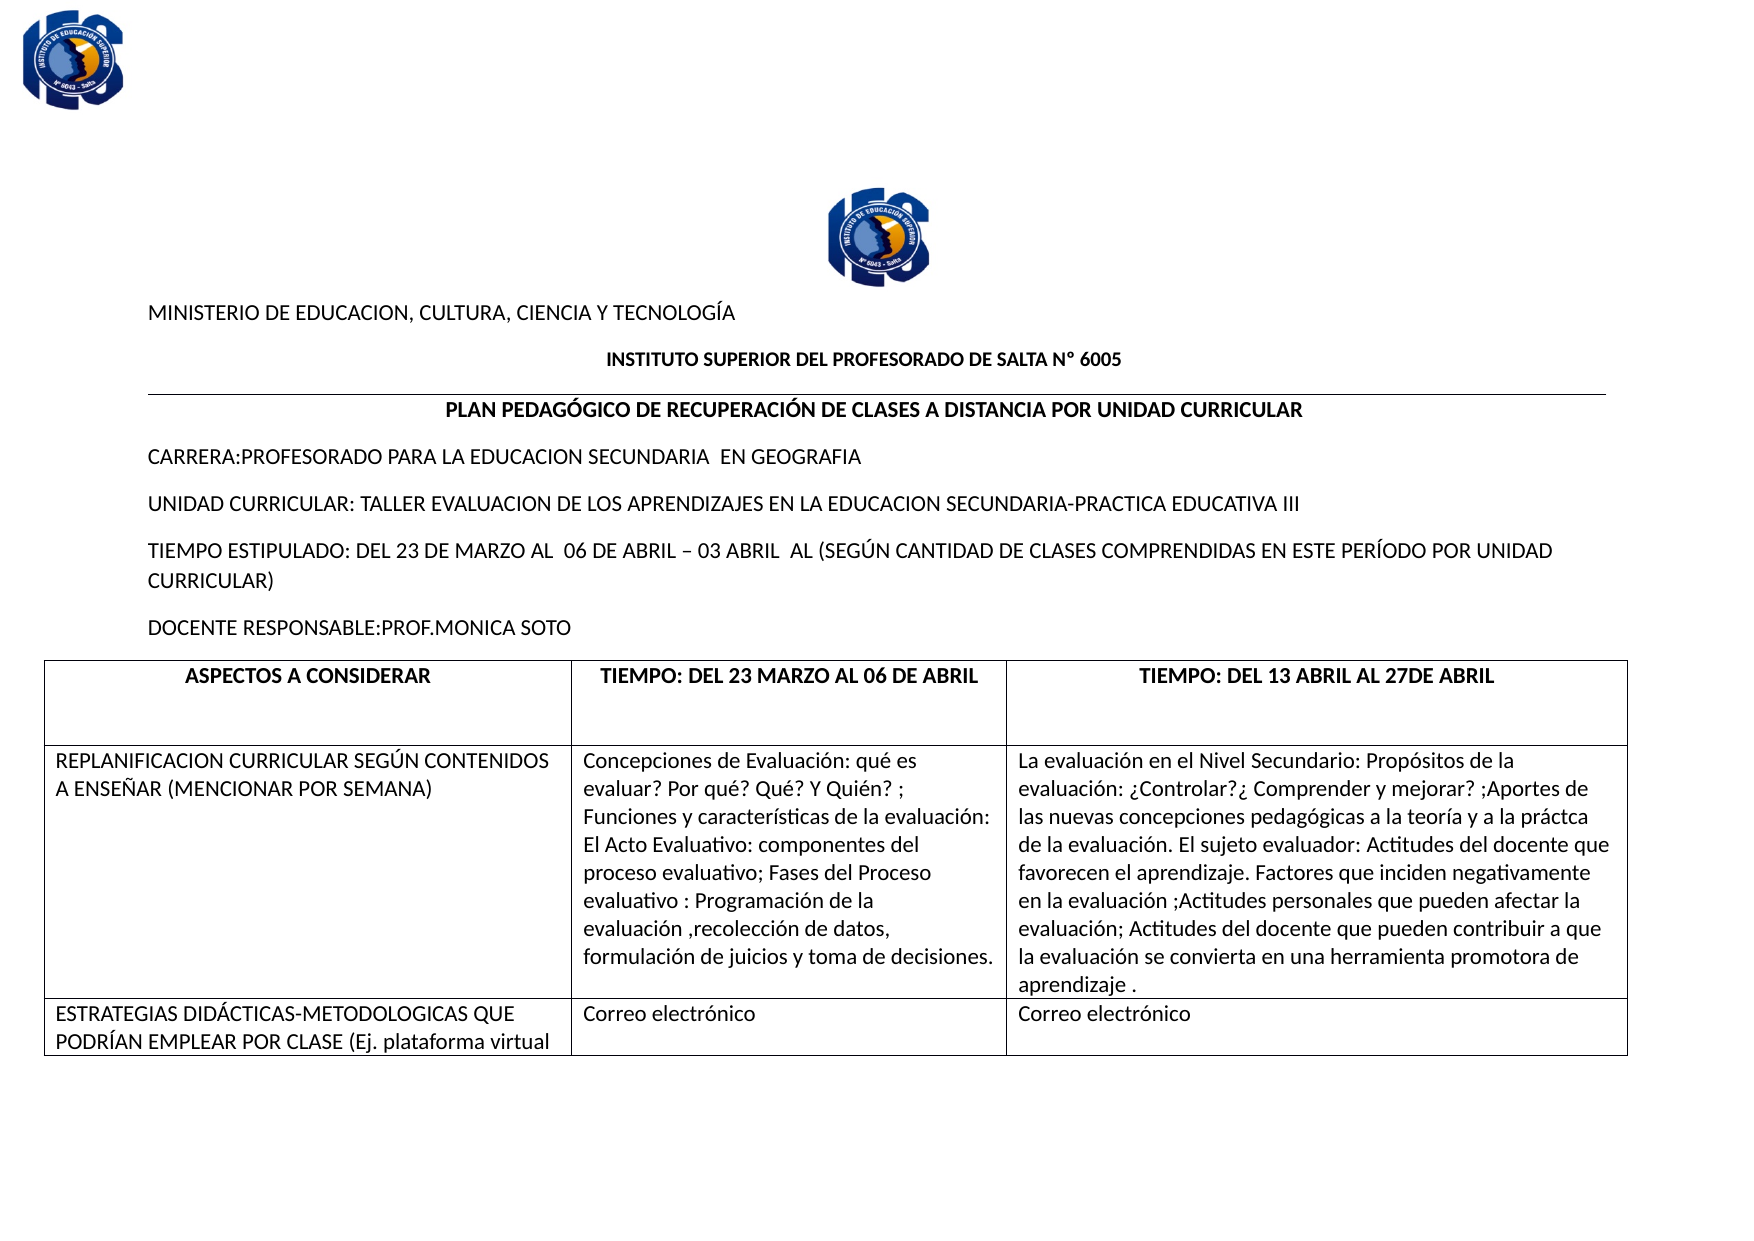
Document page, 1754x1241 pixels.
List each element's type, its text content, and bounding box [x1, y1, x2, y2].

text DOCENTE RESPONSABLE:PROF.MONICA SOTO [148, 613, 1606, 641]
text UNIDAD CURRICULAR: TALLER EVALUACION DE LOS APRENDIZAJES EN LA EDUCACION SECUNDARIA-PRACTICA EDUCATIVA III [148, 489, 1606, 517]
table_cell ESTRATEGIAS DIDÁCTICAS-METODOLOGICAS QUE PODRÍAN EMPLEAR POR CLASE (Ej. plataforma virtual [45, 999, 571, 1055]
table_cell Correo electrónico [572, 999, 1006, 1055]
table_cell Concepciones de Evaluación: qué es evaluar? Por qué? Qué? Y Quién? ; Funciones y características de la evaluación: El Acto Evaluativo: componentes del proceso evaluativo; Fases del Proceso evaluativo : Programación de la evaluación ,recolección de datos, formulación de juicios y toma de decisiones. [572, 746, 1006, 998]
table_cell La evaluación en el Nivel Secundario: Propósitos de la evaluación: ¿Controlar?¿ Comprender y mejorar? ;Aportes de las nuevas concepciones pedagógicas a la teoría y a la práctca de la evaluación. El sujeto evaluador: Actitudes del docente que favorecen el aprendizaje. Factores que inciden negativamente en la evaluación ;Actitudes personales que pueden afectar la evaluación; Actitudes del docente que pueden contribuir a que la evaluación se convierta en una herramienta promotora de aprendizaje . [1007, 746, 1627, 998]
picture [806, 177, 948, 296]
text Instituto Superior DEL PROFESORADO DE SALTA Nº 6005 [148, 345, 1606, 394]
table_cell Correo electrónico [1007, 999, 1627, 1055]
table_header ASPECTOS A CONSIDERAR [45, 661, 571, 745]
picture [0, 0, 143, 119]
text TIEMPO ESTIPULADO: DEL 23 DE MARZO AL 06 DE ABRIL – 03 ABRIL AL (SEGÚN CANTIDAD DE CLASES COMPRENDIDAS EN ESTE PERÍODO POR UNIDAD CURRICULAR) [148, 536, 1606, 594]
text PLAN PEDAGÓGICO DE RECUPERACIÓN DE CLASES A DISTANCIA POR UNIDAD CURRICULAR [148, 395, 1606, 423]
table_header TIEMPO: DEL 23 MARZO AL 06 DE ABRIL [572, 661, 1006, 745]
text CARRERA:PROFESORADO PARA LA EDUCACION SECUNDARIA EN GEOGRAFIA [148, 442, 1606, 470]
table_cell REPLANIFICACION CURRICULAR SEGÚN CONTENIDOS A ENSEÑAR (MENCIONAR POR SEMANA) [45, 746, 571, 998]
text MINISTERIO DE EDUCACION, CULTURA, CIENCIA Y TECNOLOGÍA [148, 177, 1606, 326]
table_header TIEMPO: DEL 13 ABRIL AL 27DE ABRIL [1007, 661, 1627, 745]
